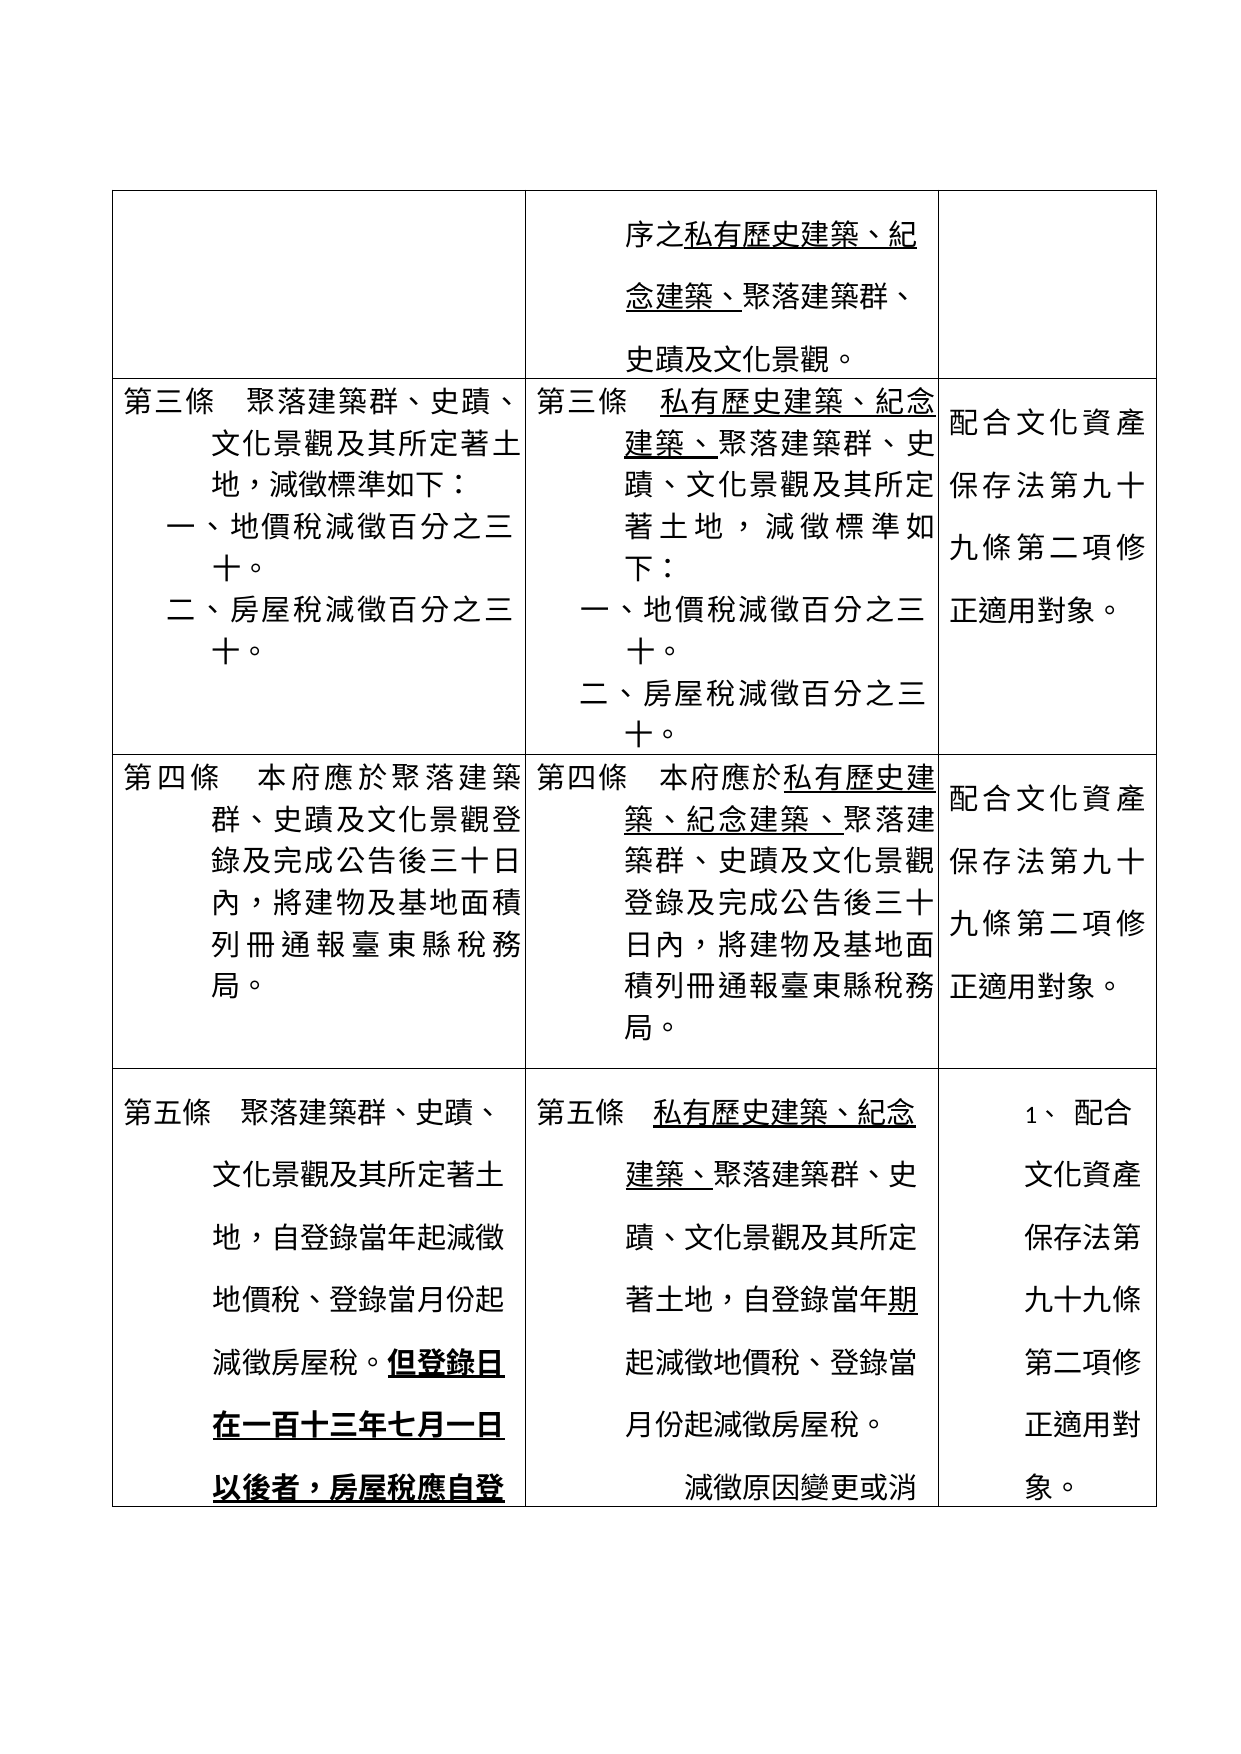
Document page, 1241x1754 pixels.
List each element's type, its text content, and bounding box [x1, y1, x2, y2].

table_cell 第四條 本府應於私有歷史建築、紀念建築、聚落建築群、史蹟及文化景觀登錄及完成公告後三十日內，將建物及基地面積列冊通報臺東縣稅務局。 [526, 755, 938, 1068]
table_cell 第三條 私有歷史建築、紀念建築、聚落建築群、史蹟、文化景觀及其所定著土地，減徵標準如下： 一、地價稅減徵百分之三十。 二、房屋稅減徵百分之三十。 [526, 379, 938, 754]
table_cell 第五條 私有歷史建築、紀念建築、聚落建築群、史蹟、文化景觀及其所定著土地，自登錄當年期起減徵地價稅、登錄當月份起減徵房屋稅。 減徵原因變更或消 [526, 1069, 938, 1506]
table_cell 配合文化資產保存法第九十九條第二項修正適用對象。 [939, 379, 1156, 754]
table_cell 第五條 聚落建築群、史蹟、文化景觀及其所定著土地，自登錄當年起減徵地價稅、登錄當月份起減徵房屋稅。但登錄日在一百十三年七月一日以後者，房屋稅應自登 [113, 1069, 525, 1506]
table_cell 序之私有歷史建築、紀念建築、聚落建築群、史蹟及文化景觀。 [526, 191, 938, 378]
table_cell 配合文化資產保存法第九十九條第二項修正適用對象。 [939, 755, 1156, 1068]
table_cell 第三條 聚落建築群、史蹟、文化景觀及其所定著土地，減徵標準如下： 一、地價稅減徵百分之三十。 二、房屋稅減徵百分之三十。 [113, 379, 525, 754]
table_cell [939, 191, 1156, 378]
table_cell [113, 191, 525, 378]
table_cell 配合文化資產保存法第九十九條第二項修正適用對象。 配合一百十年六月二十三日修正公布之土地稅法第四十條，刪除「期」字。 配合房屋稅自一百十三年七月一日起改按年計徵，參考房屋稅條例第七第二項，明定房屋使用情形變更致稅額增減之適用時點，爰增訂但書規定。 [939, 1069, 1156, 1506]
table_cell 第四條 本府應於聚落建築群、史蹟及文化景觀登錄及完成公告後三十日內，將建物及基地面積列冊通報臺東縣稅務局。 [113, 755, 525, 1068]
